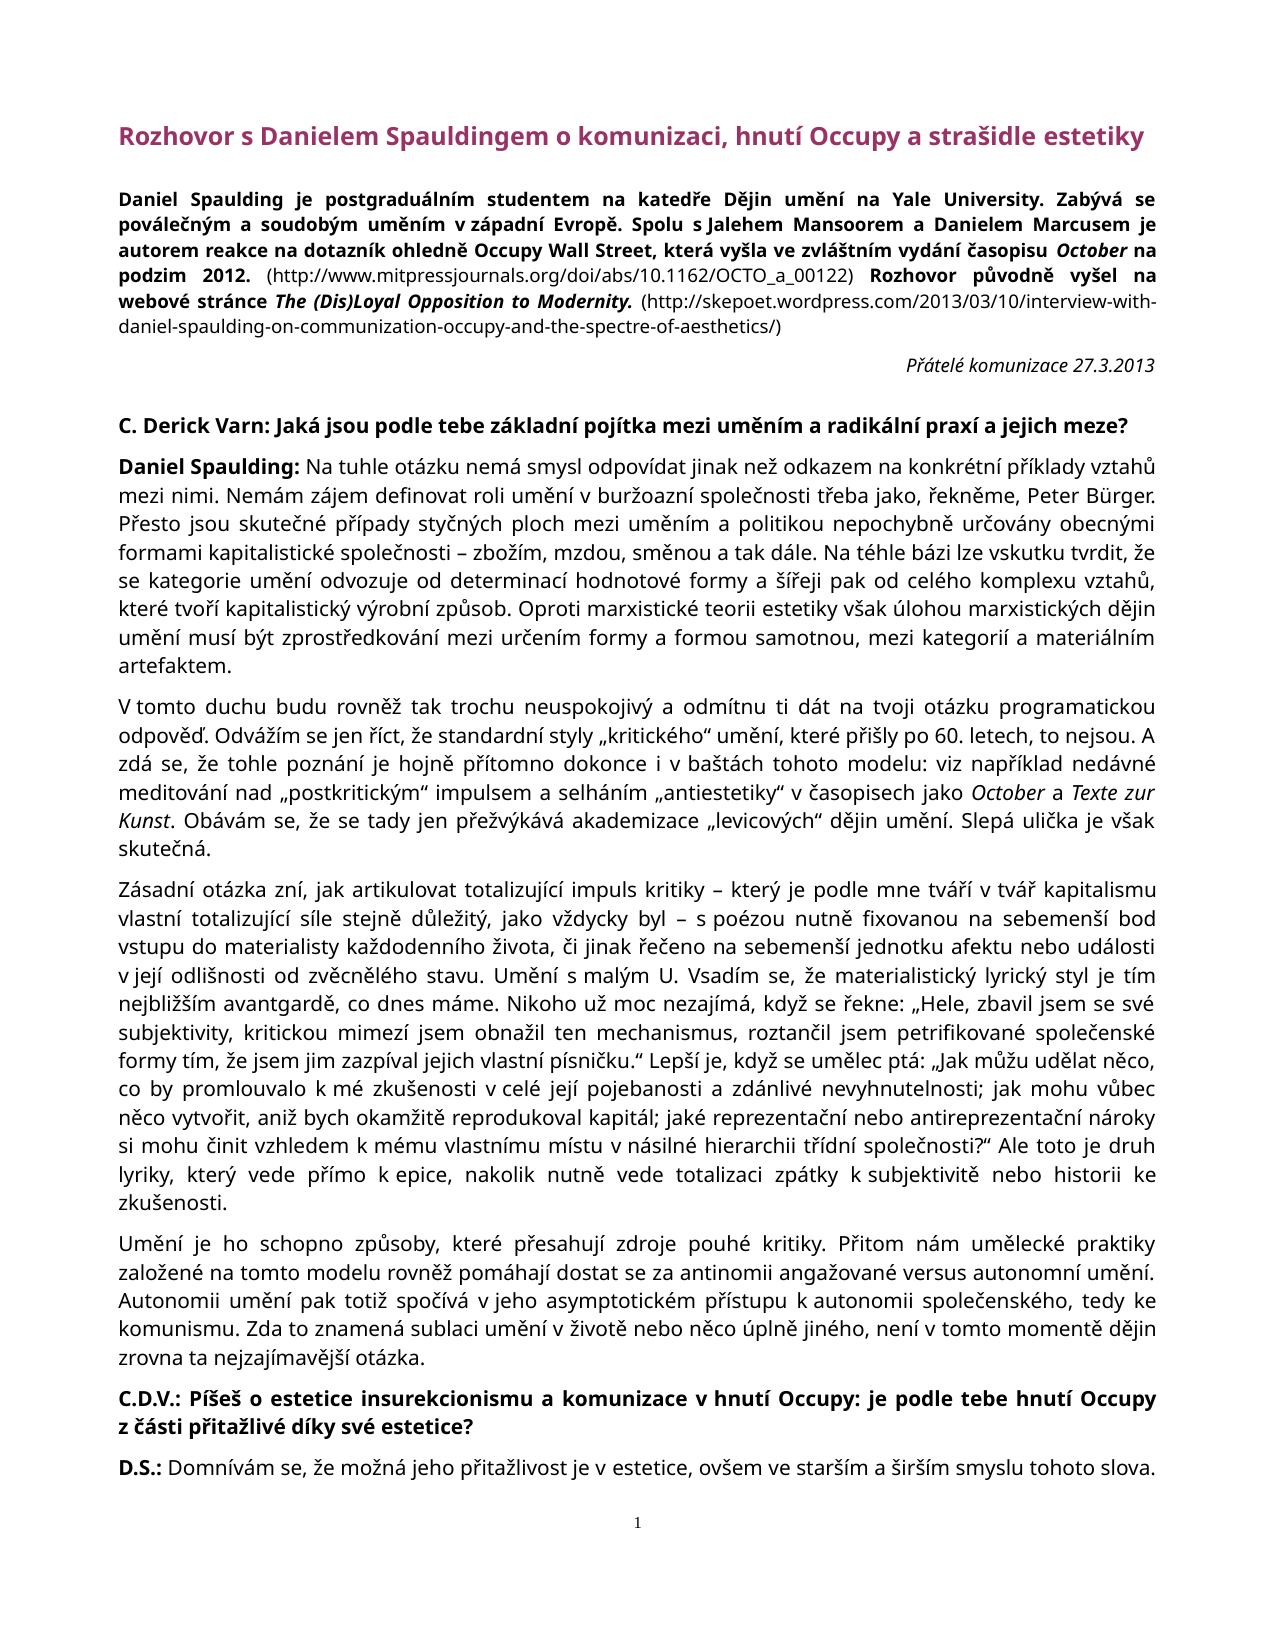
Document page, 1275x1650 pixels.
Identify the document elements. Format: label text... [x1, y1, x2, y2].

text Daniel Spaulding: Na tuhle otázku nemá smysl odpovídat jinak než odkazem na konkrétní příklady vztahů mezi nimi. Nemám zájem definovat roli umění v buržoazní společnosti třeba jako, řekněme, Peter Bürger. Přesto jsou skutečné případy styčných ploch mezi uměním a politikou nepochybně určovány obecnými formami kapitalistické společnosti – zbožím, mzdou, směnou a tak dále. Na téhle bázi lze vskutku tvrdit, že se kategorie umění odvozuje od determinací hodnotové formy a šířeji pak od celého komplexu vztahů, které tvoří kapitalistický výrobní způsob. Oproti marxistické teorii estetiky však úlohou marxistických dějin umění musí být zprostředkování mezi určením formy a formou samotnou, mezi kategorií a materiálním artefaktem. [118, 452, 1157, 680]
text Zásadní otázka zní, jak artikulovat totalizující impuls kritiky – který je podle mne tváří v tvář kapitalismu vlastní totalizující síle stejně důležitý, jako vždycky byl – s poézou nutně fixovanou na sebemenší bod vstupu do materialisty každodenního života, či jinak řečeno na sebemenší jednotku afektu nebo události v její odlišnosti od zvěcnělého stavu. Umění s malým U. Vsadím se, že materialistický lyrický styl je tím nejbližším avantgardě, co dnes máme. Nikoho už moc nezajímá, když se řekne: „Hele, zbavil jsem se své subjektivity, kritickou mimezí jsem obnažil ten mechanismus, roztančil jsem petrifikované společenské formy tím, že jsem jim zazpíval jejich vlastní písničku.“ Lepší je, když se umělec ptá: „Jak můžu udělat něco, co by promlouvalo k mé zkušenosti v celé její pojebanosti a zdánlivé nevyhnutelnosti; jak mohu vůbec něco vytvořit, aniž bych okamžitě reprodukoval kapitál; jaké reprezentační nebo antireprezentační nároky si mohu činit vzhledem k mému vlastnímu místu v násilné hierarchii třídní společnosti?“ Ale toto je druh lyriky, který vede přímo k epice, nakolik nutně vede totalizaci zpátky k subjektivitě nebo historii ke zkušenosti. [118, 876, 1157, 1217]
text Přátelé komunizace 27.3.2013 [118, 352, 1157, 377]
text V tomto duchu budu rovněž tak trochu neuspokojivý a odmítnu ti dát na tvoji otázku programatickou odpověď. Odvážím se jen říct, že standardní styly „kritického“ umění, které přišly po 60. letech, to nejsou. A zdá se, že tohle poznání je hojně přítomno dokonce i v baštách tohoto modelu: viz například nedávné meditování nad „postkritickým“ impulsem a selháním „antiestetiky“ v časopisech jako October a Texte zur Kunst. Obávám se, že se tady jen přežvýkává akademizace „levicových“ dějin umění. Slepá ulička je však skutečná. [118, 692, 1157, 863]
text Daniel Spaulding je postgraduálním studentem na katedře Dějin umění na Yale University. Zabývá se poválečným a soudobým uměním v západní Evropě. Spolu s Jalehem Mansoorem a Danielem Marcusem je autorem reakce na dotazník ohledně Occupy Wall Street, která vyšla ve zvláštním vydání časopisu October na podzim 2012. (http://www.mitpressjournals.org/doi/abs/10.1162/OCTO_a_00122) Rozhovor původně vyšel na webové stránce The (Dis)Loyal Opposition to Modernity. (http://skepoet.wordpress.com/2013/03/10/interview-with-daniel-spaulding-on-communization-occupy-and-the-spectre-of-aesthetics/) [118, 186, 1157, 339]
text C.D.V.: Píšeš o estetice insurekcionismu a komunizace v hnutí Occupy: je podle tebe hnutí Occupy z části přitažlivé díky své estetice? [118, 1384, 1157, 1441]
text D.S.: Domnívám se, že možná jeho přitažlivost je v estetice, ovšem ve starším a širším smyslu tohoto slova. [118, 1453, 1157, 1482]
text C. Derick Varn: Jaká jsou podle tebe základní pojítka mezi uměním a radikální praxí a jejich meze? [118, 411, 1157, 440]
text Rozhovor s Danielem Spauldingem o komunizaci, hnutí Occupy a strašidle estetiky [118, 118, 1157, 152]
text Umění je ho schopno způsoby, které přesahují zdroje pouhé kritiky. Přitom nám umělecké praktiky založené na tomto modelu rovněž pomáhají dostat se za antinomii angažované versus autonomní umění. Autonomii umění pak totiž spočívá v jeho asymptotickém přístupu k autonomii společenského, tedy ke komunismu. Zda to znamená sublaci umění v životě nebo něco úplně jiného, není v tomto momentě dějin zrovna ta nejzajímavější otázka. [118, 1229, 1157, 1371]
